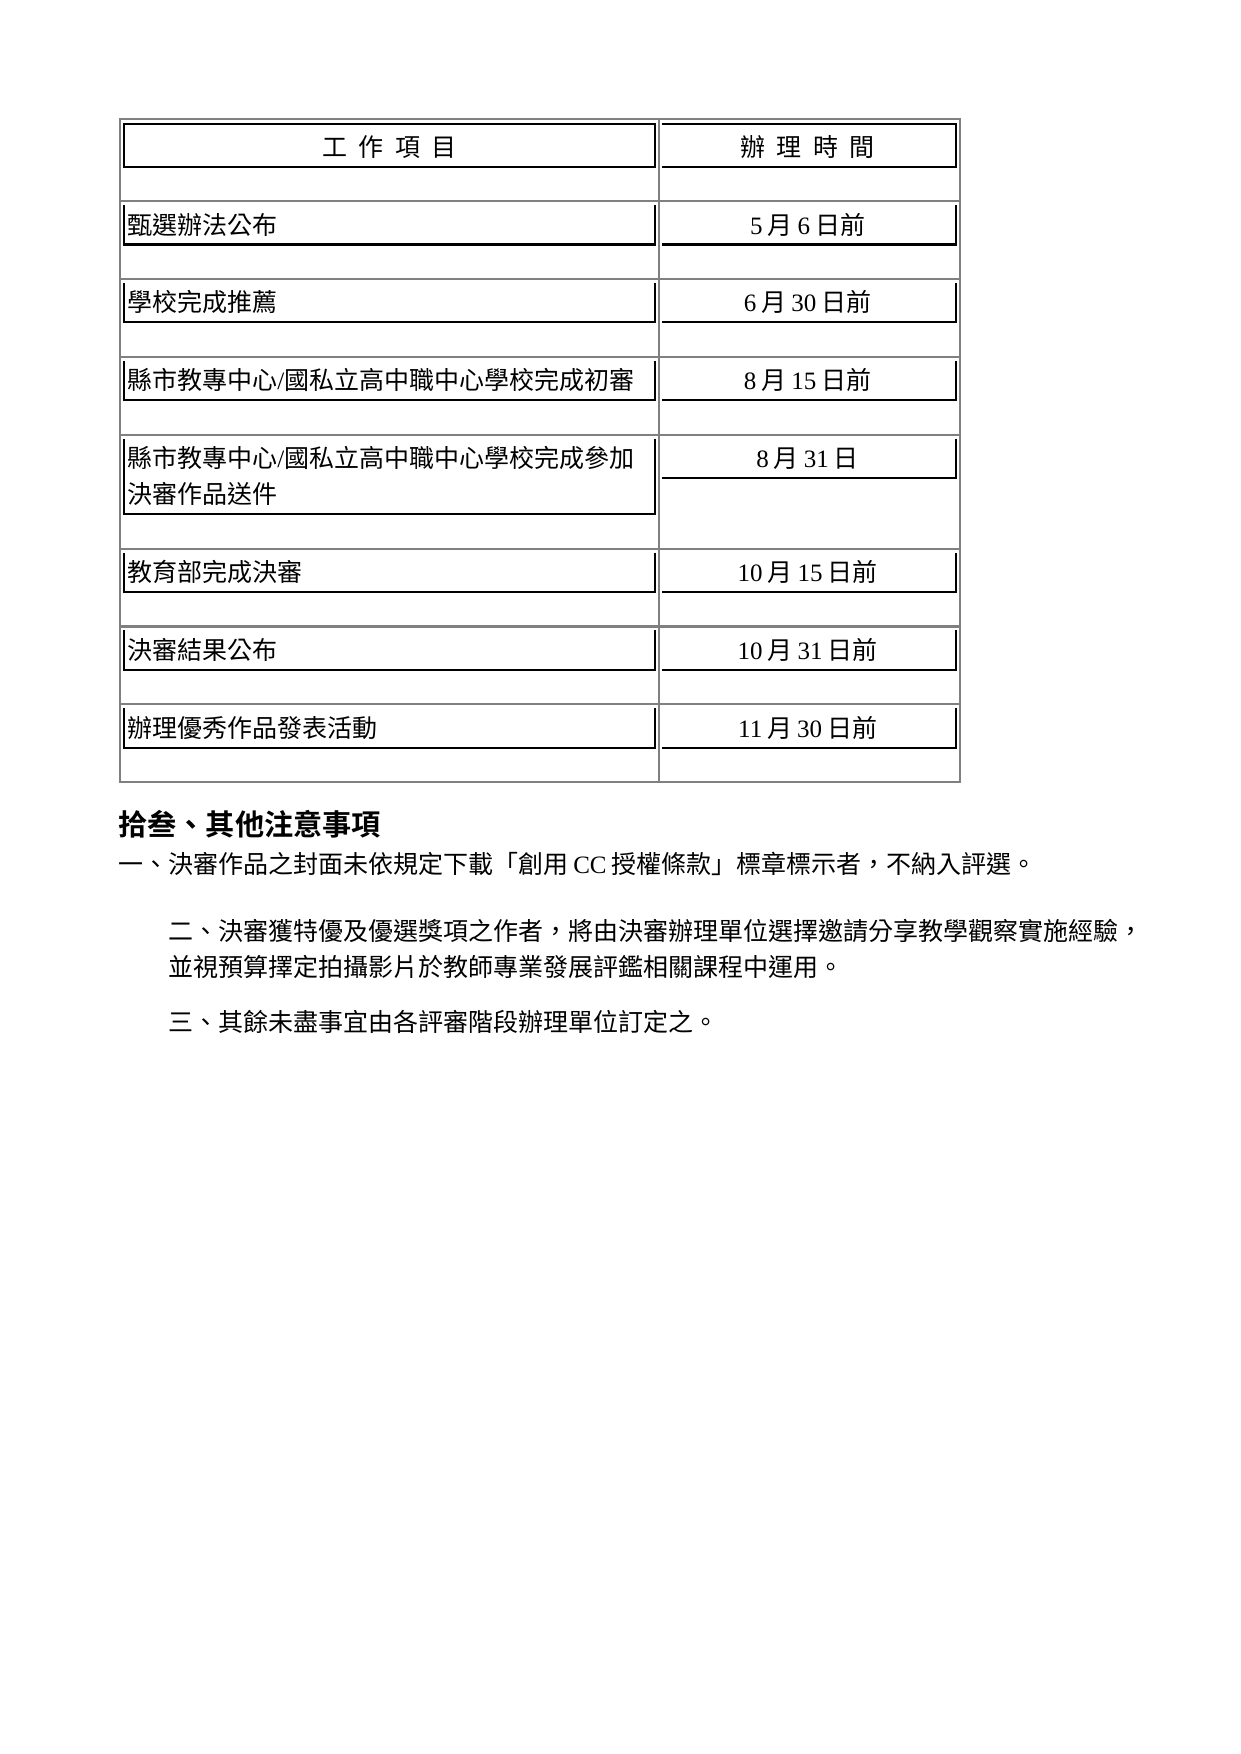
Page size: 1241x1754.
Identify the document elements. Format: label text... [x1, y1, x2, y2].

table_cell 11月30日前 [660, 705, 959, 781]
table_cell 10月15日前 [660, 550, 959, 625]
table_cell 10月31日前 [660, 628, 959, 703]
table_cell 5月6日前 [660, 202, 959, 278]
text 二、決審獲特優及優選獎項之作者，將由決審辦理單位選擇邀請分享教學觀察實施經驗，並視預算擇定拍攝影片於教師專業發展評鑑相關課程中運用。 [168, 912, 1122, 984]
table_cell 決審結果公布 [121, 628, 658, 703]
table_header 辦 理 時 間 [660, 120, 959, 200]
table_cell 8月31日 [660, 436, 959, 548]
table_cell 學校完成推薦 [121, 280, 658, 356]
table_cell 教育部完成決審 [121, 550, 658, 625]
table_cell 縣市教專中心/國私立高中職中心學校完成初審 [121, 358, 658, 433]
table_cell 縣市教專中心/國私立高中職中心學校完成參加決審作品送件 [121, 436, 658, 548]
table_cell 辦理優秀作品發表活動 [121, 705, 658, 781]
table_cell 甄選辦法公布 [121, 202, 658, 278]
table_cell 6月30日前 [660, 280, 959, 356]
text 三、其餘未盡事宜由各評審階段辦理單位訂定之。 [168, 1003, 1122, 1039]
table_cell 8月15日前 [660, 358, 959, 433]
text 一、決審作品之封面未依規定下載「創用CC授權條款」標章標示者，不納入評選。 [118, 844, 1122, 880]
table_header 工 作 項 目 [121, 120, 658, 200]
text 拾叁、其他注意事項 [118, 802, 1122, 844]
